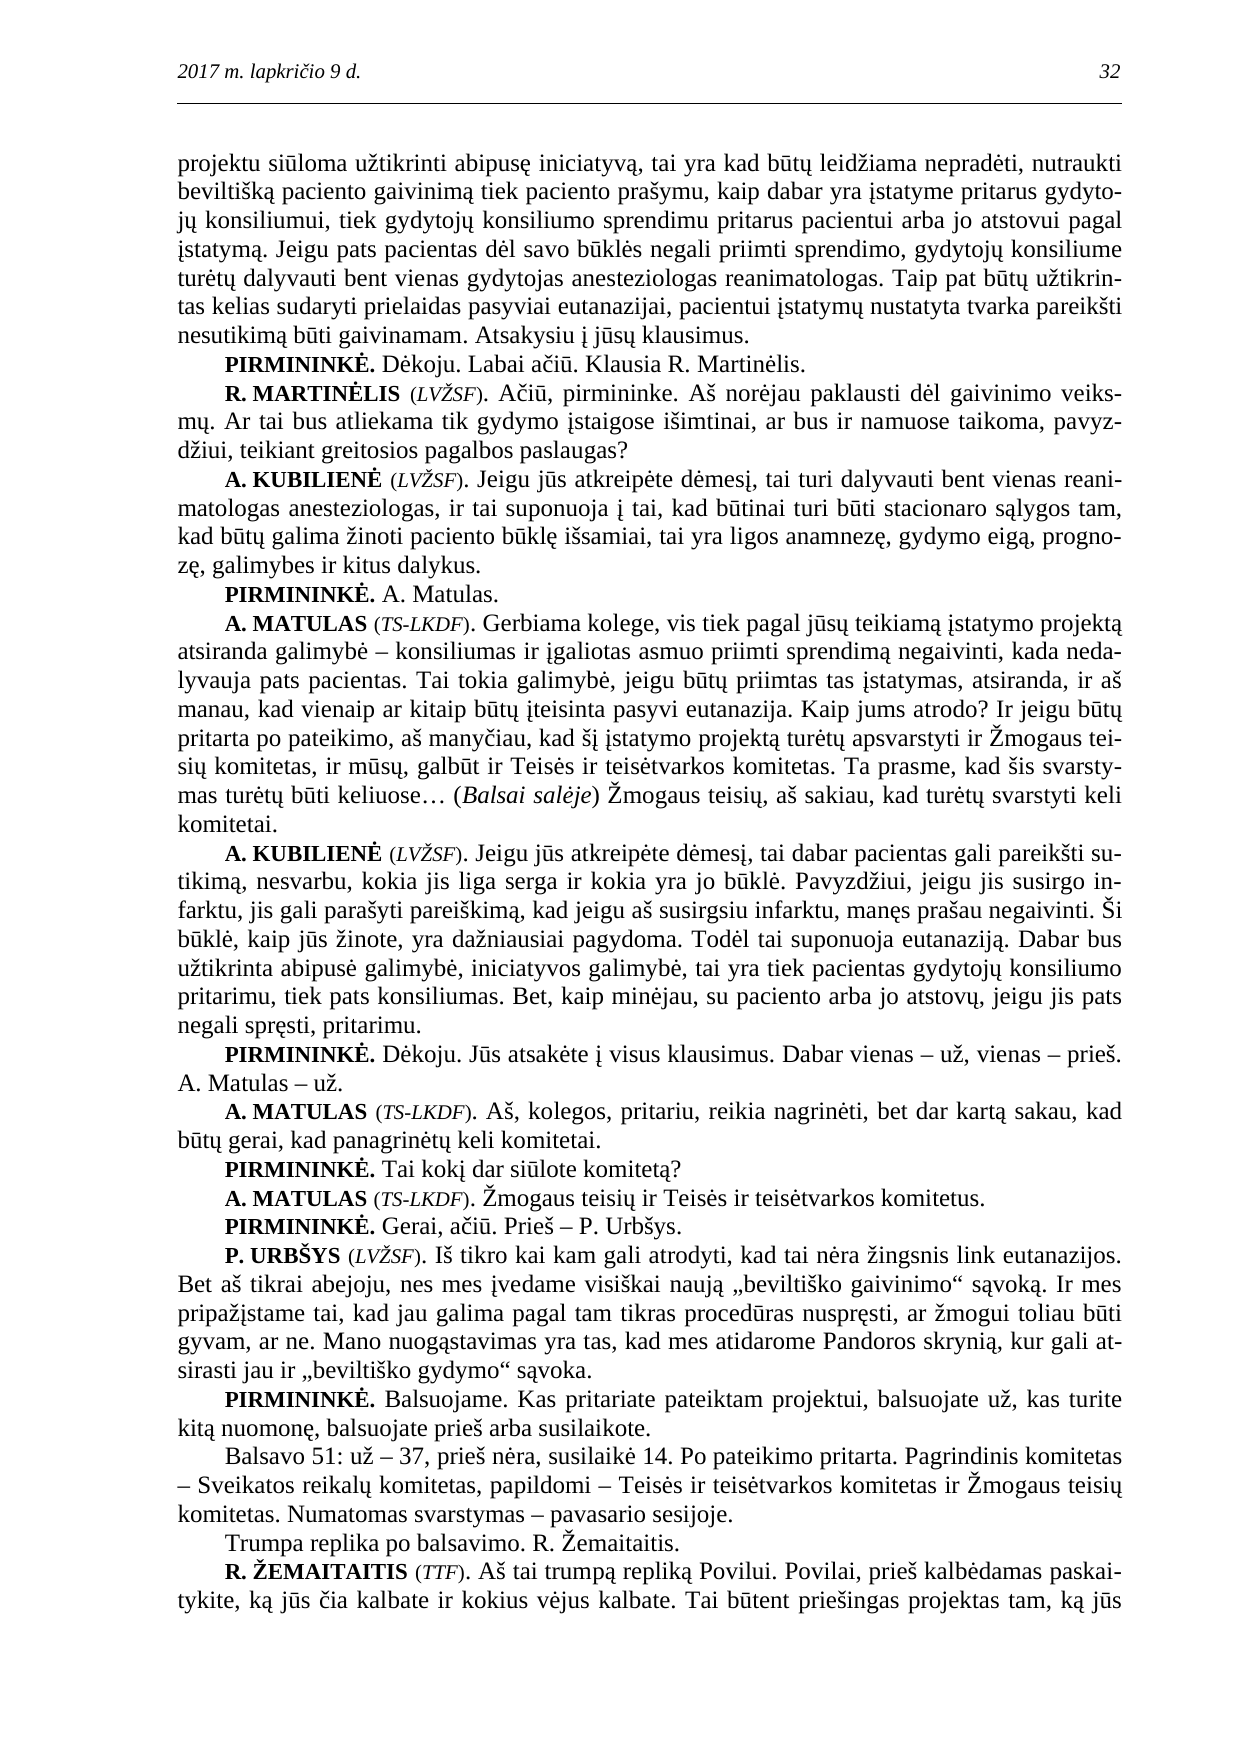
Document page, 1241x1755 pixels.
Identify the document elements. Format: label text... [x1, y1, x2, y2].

text P. URBŠYS (LVŽSF). Iš tik­ro kai kam ga­li at­ro­dy­ti, kad tai nė­ra žings­nis link eu­ta­na­zi­jos. Bet aš tik­rai abe­jo­ju, nes mes įve­da­me vi­siš­kai nau­ją „be­vil­tiš­ko gai­vi­ni­mo“ są­vo­ką. Ir mes pri­pa­žįs­ta­me tai, kad jau ga­li­ma pa­gal tam tik­ras pro­ce­dū­ras nu­spręs­ti, ar žmo­gui to­liau bū­ti gy­vam, ar ne. Ma­no nuo­gąs­ta­vi­mas yra tas, kad mes ati­da­ro­me Pan­do­ros skry­nią, kur ga­li at­si­ras­ti jau ir „be­vil­tiš­ko gy­dy­mo“ są­vo­ka. [177, 1240, 1122, 1384]
text PIRMININKĖ. A. Ma­tu­las. [177, 579, 1122, 608]
text A. MATULAS (TS-LKDF). Aš, ko­le­gos, pri­ta­riu, rei­kia nag­ri­nė­ti, bet dar kar­tą sa­kau, kad bū­tų ge­rai, kad pa­nag­ri­nė­tų ke­li ko­mi­te­tai. [177, 1096, 1122, 1154]
text R. ŽEMAITAITIS (TTF). Aš tai trum­pą re­pli­ką Po­vi­lui. Po­vi­lai, prieš kal­bė­da­mas pa­skai­ty­ki­te, ką jūs čia kal­ba­te ir ko­kius vė­jus kal­ba­te. Tai bū­tent prie­šin­gas pro­jek­tas tam, ką jūs [177, 1556, 1122, 1614]
text A. MATULAS (TS-LKDF). Žmo­gaus tei­sių ir Tei­sės ir tei­sėt­var­kos ko­mi­te­tus. [177, 1183, 1122, 1211]
text PIRMININKĖ. Ge­rai, ačiū. Prieš – P. Urb­šys. [177, 1211, 1122, 1240]
text PIRMININKĖ. Tai ko­kį dar siū­lo­te ko­mi­te­tą? [177, 1154, 1122, 1183]
text A. KUBILIENĖ (LVŽSF). Jei­gu jūs at­krei­pė­te dė­me­sį, tai da­bar pa­cien­tas ga­li pa­reikš­ti su­ti­ki­mą, ne­svar­bu, ko­kia jis li­ga ser­ga ir ko­kia yra jo būk­lė. Pa­vyz­džiui, jei­gu jis su­sir­go in­fark­tu, jis ga­li pa­ra­šy­ti pa­reiš­ki­mą, kad jei­gu aš su­sirg­siu in­fark­tu, ma­nęs pra­šau ne­gai­vin­ti. Ši būk­lė, kaip jūs ži­no­te, yra daž­niau­siai pa­gy­do­ma. To­dėl tai su­po­nuo­ja eu­ta­na­zi­ją. Da­bar bus už­tik­rin­ta abi­pu­sė ga­li­my­bė, ini­cia­ty­vos ga­li­my­bė, tai yra tiek pa­cien­tas gy­dy­to­jų kon­si­liu­mo pri­ta­ri­mu, tiek pats kon­si­liu­mas. Bet, kaip mi­nė­jau, su pa­cien­to ar­ba jo at­sto­vų, jei­gu jis pats ne­ga­li spręs­ti, pri­ta­ri­mu. [177, 838, 1122, 1039]
text Bal­sa­vo 51: už – 37, prieš nė­ra, su­si­lai­kė 14. Po pa­tei­ki­mo pri­tar­ta. Pa­grin­di­nis ko­mi­te­tas – Svei­ka­tos rei­ka­lų ko­mi­te­tas, pa­pil­do­mi – Tei­sės ir tei­sėt­var­kos ko­mi­te­tas ir Žmo­gaus tei­sių ko­mi­te­tas. Nu­ma­to­mas svars­ty­mas – pa­va­sa­rio se­si­jo­je. [177, 1441, 1122, 1528]
text A. KUBILIENĖ (LVŽSF). Jei­gu jūs at­krei­pė­te dė­me­sį, tai tu­ri da­ly­vau­ti bent vie­nas re­a­ni­ma­to­lo­gas anes­te­zio­lo­gas, ir tai su­po­nuo­ja į tai, kad bū­ti­nai tu­ri bū­ti sta­cio­na­ro są­ly­gos tam, kad bū­tų ga­li­ma ži­no­ti pa­cien­to būk­lę iš­sa­miai, tai yra li­gos anam­ne­zę, gy­dy­mo ei­gą, prog­no­zę, ga­li­my­bes ir ki­tus da­ly­kus. [177, 464, 1122, 579]
text R. MARTINĖLIS (LVŽSF). Ačiū, pir­mi­nin­ke. Aš no­rė­jau pa­klaus­ti dėl gai­vi­ni­mo veiks­mų. Ar tai bus at­lie­ka­ma tik gy­dy­mo įstai­go­se iš­im­ti­nai, ar bus ir na­muo­se tai­ko­ma, pa­vyz­džiui, tei­kiant grei­to­sios pa­gal­bos pa­slau­gas? [177, 378, 1122, 464]
text A. MATULAS (TS-LKDF). Ger­bia­ma ko­le­ge, vis tiek pa­gal jū­sų tei­kia­mą įsta­ty­mo pro­jek­tą at­si­ran­da ga­li­my­bė – kon­si­liu­mas ir įga­lio­tas as­muo pri­im­ti spren­di­mą ne­gai­vin­ti, ka­da ne­da­ly­vau­ja pats pa­cien­tas. Tai to­kia ga­li­my­bė, jei­gu bū­tų pri­im­tas tas įsta­ty­mas, at­si­ran­da, ir aš ma­nau, kad vie­naip ar ki­taip bū­tų įtei­sin­ta pa­sy­vi eu­ta­na­zi­ja. Kaip jums at­ro­do? Ir jei­gu bū­tų pri­tar­ta po pa­tei­ki­mo, aš ma­ny­čiau, kad šį įsta­ty­mo pro­jek­tą tu­rė­tų ap­svars­ty­ti ir Žmo­gaus tei­sių ko­mi­te­tas, ir mū­sų, gal­būt ir Tei­sės ir tei­sėt­var­kos ko­mi­te­tas. Ta pras­me, kad šis svars­ty­mas tu­rė­tų bū­ti ke­liuo­se… (Bal­sai sa­lė­je) Žmo­gaus tei­sių, aš sa­kiau, kad tu­rė­tų svars­ty­ti ke­li ko­mi­te­tai. [177, 608, 1122, 838]
text PIRMININKĖ. Dė­ko­ju. La­bai ačiū. Klau­sia R. Mar­ti­nė­lis. [177, 349, 1122, 378]
text PIRMININKĖ. Dė­ko­ju. Jūs at­sa­kė­te į vi­sus klau­si­mus. Da­bar vie­nas – už, vie­nas – prieš. A. Ma­tu­las – už. [177, 1039, 1122, 1096]
text PIRMININKĖ. Bal­suo­ja­me. Kas pri­ta­ria­te pa­teik­tam pro­jek­tui, bal­suo­ja­te už, kas tu­ri­te ki­tą nuo­mo­nę, bal­suo­ja­te prieš ar­ba su­si­lai­ko­te. [177, 1384, 1122, 1441]
text Trum­pa re­pli­ka po bal­sa­vi­mo. R. Že­mai­tai­tis. [177, 1528, 1122, 1556]
text pro­jek­tu siū­lo­ma už­tik­rin­ti abi­pu­sę ini­cia­ty­vą, tai yra kad bū­tų lei­džia­ma ne­pra­dė­ti, nu­trauk­ti be­vil­tiš­ką pa­cien­to gai­vi­ni­mą tiek pa­cien­to pra­šy­mu, kaip da­bar yra įsta­ty­me pri­ta­rus gy­dy­to­jų kon­si­liu­mui, tiek gy­dy­to­jų kon­si­liu­mo spren­di­mu pri­ta­rus pa­cien­tui ar­ba jo at­sto­vui pa­gal įsta­ty­mą. Jei­gu pats pa­cien­tas dėl sa­vo būk­lės ne­ga­li pri­im­ti spren­di­mo, gy­dy­to­jų kon­si­liu­me tu­rė­tų da­ly­vau­ti bent vie­nas gy­dy­to­jas anes­te­zio­lo­gas re­a­ni­ma­to­lo­gas. Taip pat bū­tų už­tik­rin­tas ke­lias su­da­ry­ti prie­lai­das pa­sy­viai eu­ta­na­zi­jai, pa­cien­tui įsta­ty­mų nu­sta­ty­ta tvar­ka pa­reikš­ti ne­su­ti­ki­mą bū­ti gai­vi­na­mam. At­sa­ky­siu į jū­sų klau­si­mus. [177, 148, 1122, 349]
